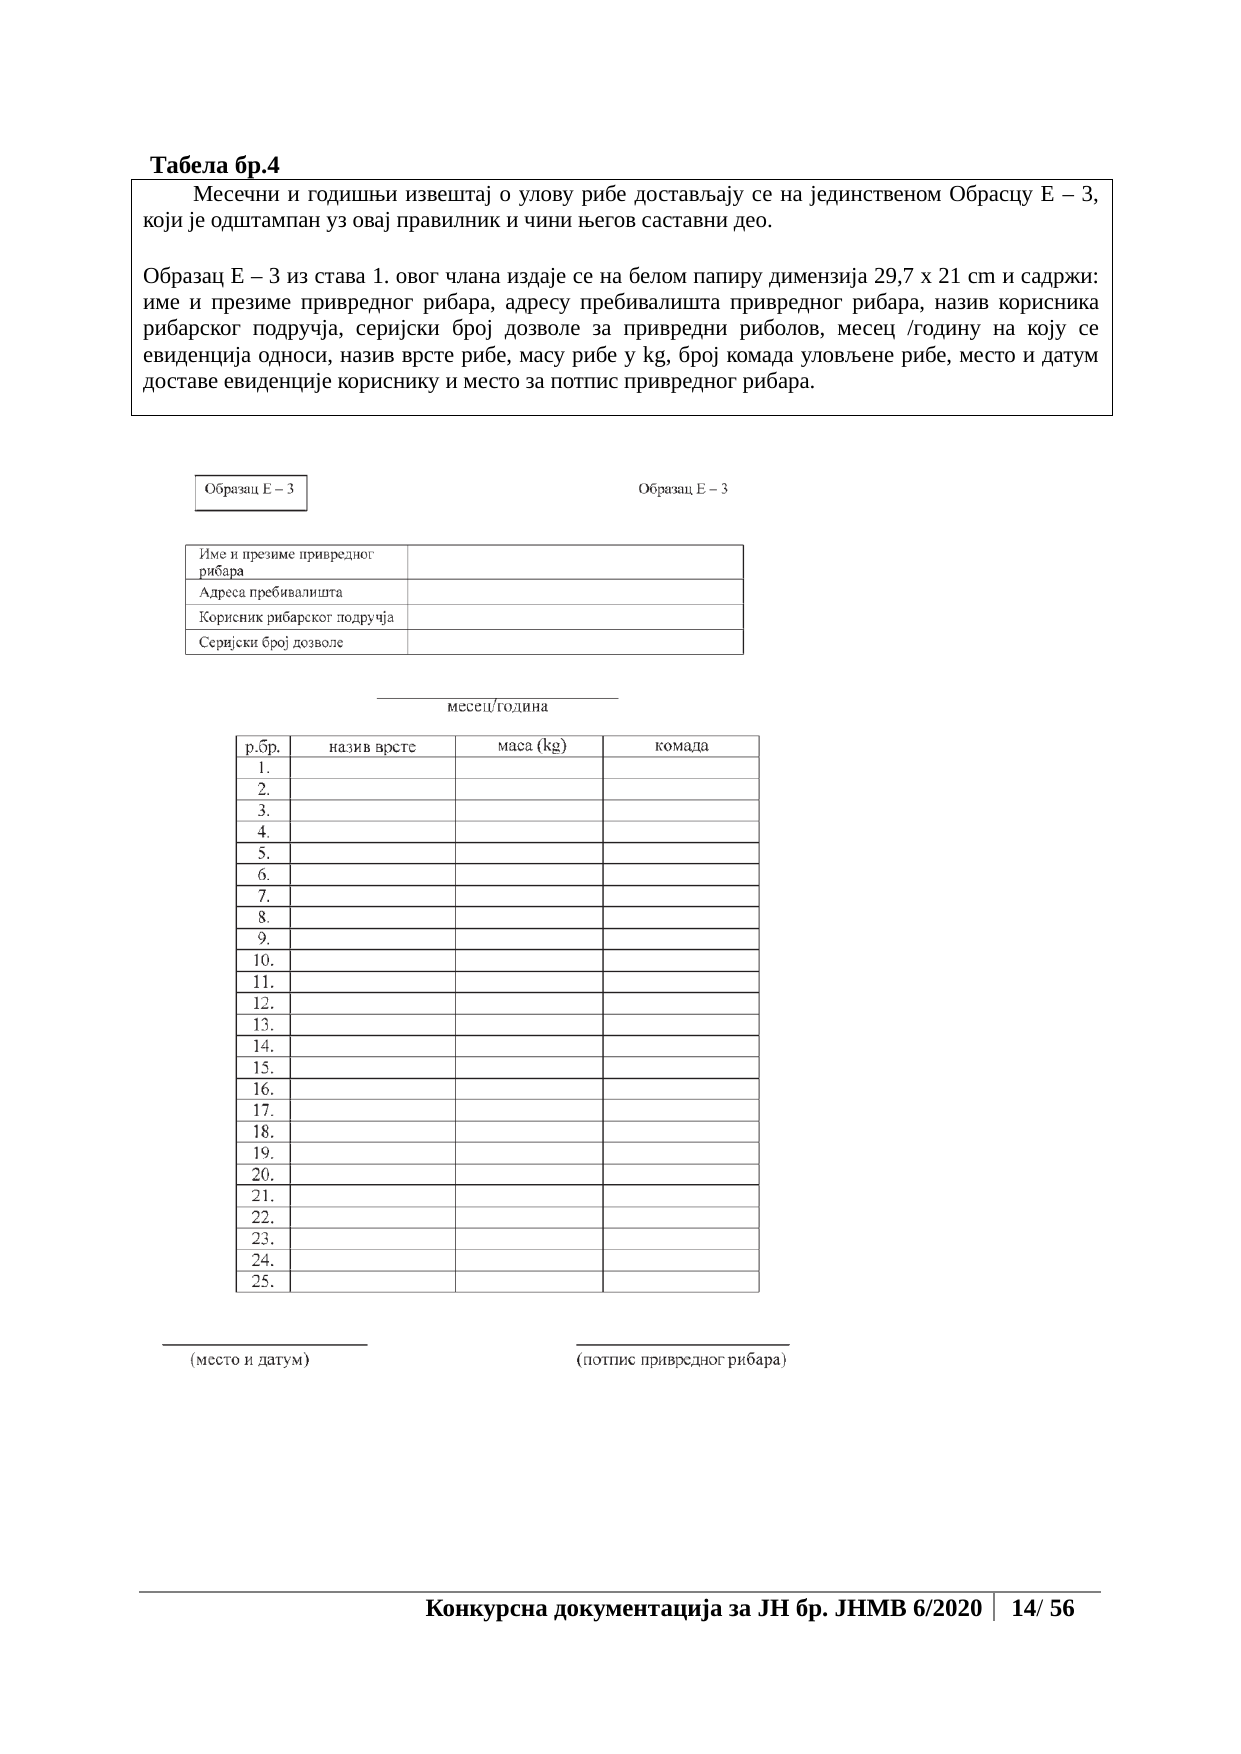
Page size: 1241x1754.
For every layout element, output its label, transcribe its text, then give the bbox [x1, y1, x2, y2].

picture [151, 678, 810, 1384]
text Табела бр.4 [150, 150, 1090, 179]
table_header Месечни и годишњи извештај о улову рибе достављају се на јединственом Обрасцу Е – 3, који је одштампан уз овај правилник и чини његов саставни део. Образац Е – 3 из става 1. овог члана издаје се на белом папиру димензија 29,7 x 21 cm и садржи: име и презиме привредног рибара, адресу пребивалишта привредног рибара, назив корисника рибарског подручја, серијски број дозволе за привредни риболов, месец /годину на коју се евиденција односи, назив врсте рибе, масу рибе у kg, број комада уловљене рибе, место и датум доставе евиденције кориснику и место за потпис привредног рибара. [132, 180, 1112, 415]
picture [151, 446, 776, 676]
